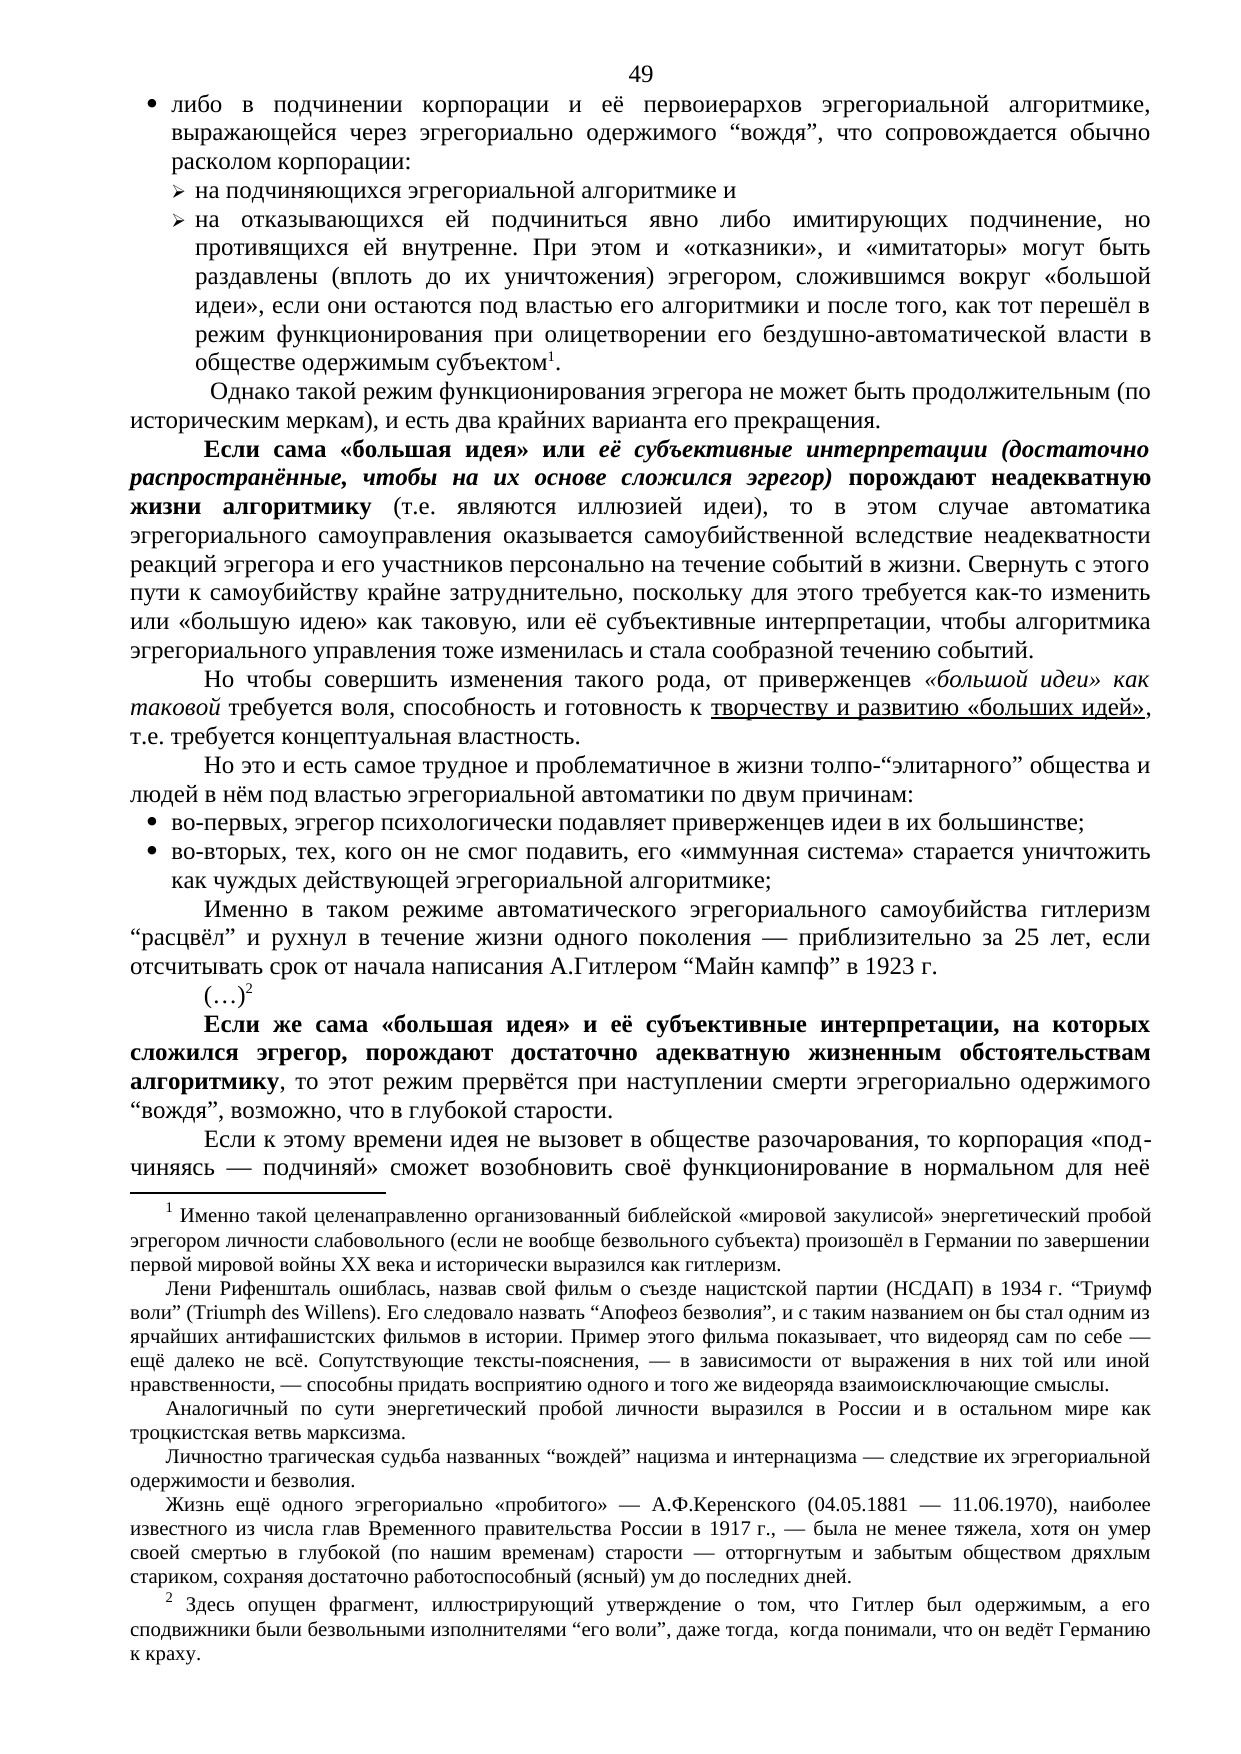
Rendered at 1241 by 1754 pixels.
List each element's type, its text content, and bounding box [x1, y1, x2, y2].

list либо в подчинении корпорации и её первоиерархов эгрегориальной алгоритмике, выражающейся через эгрегориально одержимого “вождя”, что сопровождается обычно расколом корпорации: [148, 89, 1152, 175]
text Именно в таком режиме автоматического эгрегориального самоубийства гитлеризм “расцвёл” и рухнул в течение жизни одного поколения — приблизительно за 25 лет, если отсчитывать срок от начала написания А.Гитлером “Майн кампф” в 1923 г. [130, 894, 1152, 980]
text Здесь опущен фрагмент, иллюстрирующий утверждение о том, что Гитлер был одержимым, а его сподвижники были безвольными изполнителями “его воли”, даже тогда, когда понимали, что он ведёт Германию к краху. [130, 1588, 1152, 1665]
list Лени Рифеншталь ошиблась, назвав свой фильм о съезде нацистской партии (НСДАП) в 1934 г. “Триумф воли” (Triumph des Willens). Его следовало назвать “Апофеоз безволия”, и с таким названием он бы стал одним из ярчайших антифашистских фильмов в истории. Пример этого фильма показывает, что видеоряд сам по себе — ещё далеко не всё. Сопутствующие тексты-пояснения, — в зависимости от выражения в них той или иной нравственности, — способны придать восприятию одного и того же видеоряда взаимоисключающие смыслы. [130, 1276, 1152, 1396]
text Если сама «большая идея» или её субъективные интерпретации (дос­та­точно распространённые, чтобы на их основе сложился эгрегор) порождают неадекватную жизни алгоритмику (т.е. являются иллюзией идеи), то в этом случае автоматика эгрегориального самоуправления оказывается самоубийственной вследствие неадекватности реакций эгрегора и его участников персонально на течение событий в жизни. Свернуть с этого пути к самоубийству крайне затруднительно, поскольку для этого требуется как-то изменить или «большую идею» как таковую, или её субъективные интерпретации, чтобы алгоритмика эгрегориального управления тоже изменилась и стала сообразной течению событий. [130, 434, 1152, 664]
list Аналогичный по сути энергетический пробой личности выразился в России и в остальном мире как троцкистская ветвь марксизма. [130, 1396, 1152, 1444]
text Однако такой режим функционирования эгрегора не может быть продолжительным (по историческим меркам), и есть два крайних варианта его прекращения. [130, 376, 1152, 434]
text Но это и есть самое трудное и проблематичное в жизни толпо-“элитарного” общества и людей в нём под властью эгрегориальной автоматики по двум причинам: [130, 750, 1152, 807]
list Жизнь ещё одного эгрегориально «пробитого» — А.Ф.Керенского (04.05.1881 — 11.06.1970), наиболее известного из числа глав Временного правительства России в 1917 г., — была не менее тяжела, хотя он умер своей смертью в глубокой (по нашим временам) старости — отторгнутым и забытым обществом дряхлым стариком, сохраняя достаточно работоспособный (ясный) ум до последних дней. [130, 1492, 1152, 1588]
text Если же сама «большая идея» и её субъективные интерпретации, на которых сложился эгрегор, порождают достаточно адекватную жизненным обстоятельствам алгоритмику, то этот режим прервётся при наступлении смерти эгрегориально одержимого “вождя”, возможно, что в глубокой старости. [130, 1009, 1152, 1124]
list во-первых, эгрегор психологически подавляет приверженцев идеи в их большинстве; [148, 807, 1152, 836]
list Именно такой целенаправленно организованный библейской «миро­вой закулисой» энергетический пробой эгрегором личности слабовольного (если не вообще безвольного субъекта) произошёл в Германии по завершении первой мировой войны ХХ века и исторически выразился как гитлеризм. [130, 1199, 1152, 1276]
list на подчиняющихся эгрегориальной алгоритмике и [171, 175, 1152, 204]
list во-вторых, тех, кого он не смог подавить, его «иммунная система» старается уничтожить как чуждых действующей эгрегориальной алгоритмике; [148, 836, 1152, 894]
text Но чтобы совершить изменения такого рода, от приверженцев «большой идеи» как таковой требуется воля, способность и готовность к творчеству и развитию «больших идей», т.е. требуется концептуальная властность. [130, 664, 1152, 750]
text Если к этому времени идея не вызовет в обществе разочарования, то корпорация «под­чи­ня­ясь — подчиняй» сможет возобновить своё функционирование в нормальном для неё [130, 1124, 1152, 1181]
list на отказывающихся ей подчиниться явно либо имитирующих подчинение, но противящихся ей внутренне. При этом и «отказники», и «имитаторы» могут быть раздавлены (вплоть до их уничтожения) эгрегором, сложившимся вокруг «большой идеи», если они остаются под властью его алгоритмики и после того, как тот перешёл в режим функционирования при олицетворении его бездушно-автома­ти­ческой власти в обществе одержимым субъектом. [171, 204, 1152, 376]
text (…) [130, 980, 1152, 1009]
list Личностно трагическая судьба названных “вождей” нацизма и интернацизма — следствие их эгрегориальной одержимости и безволия. [130, 1444, 1152, 1492]
